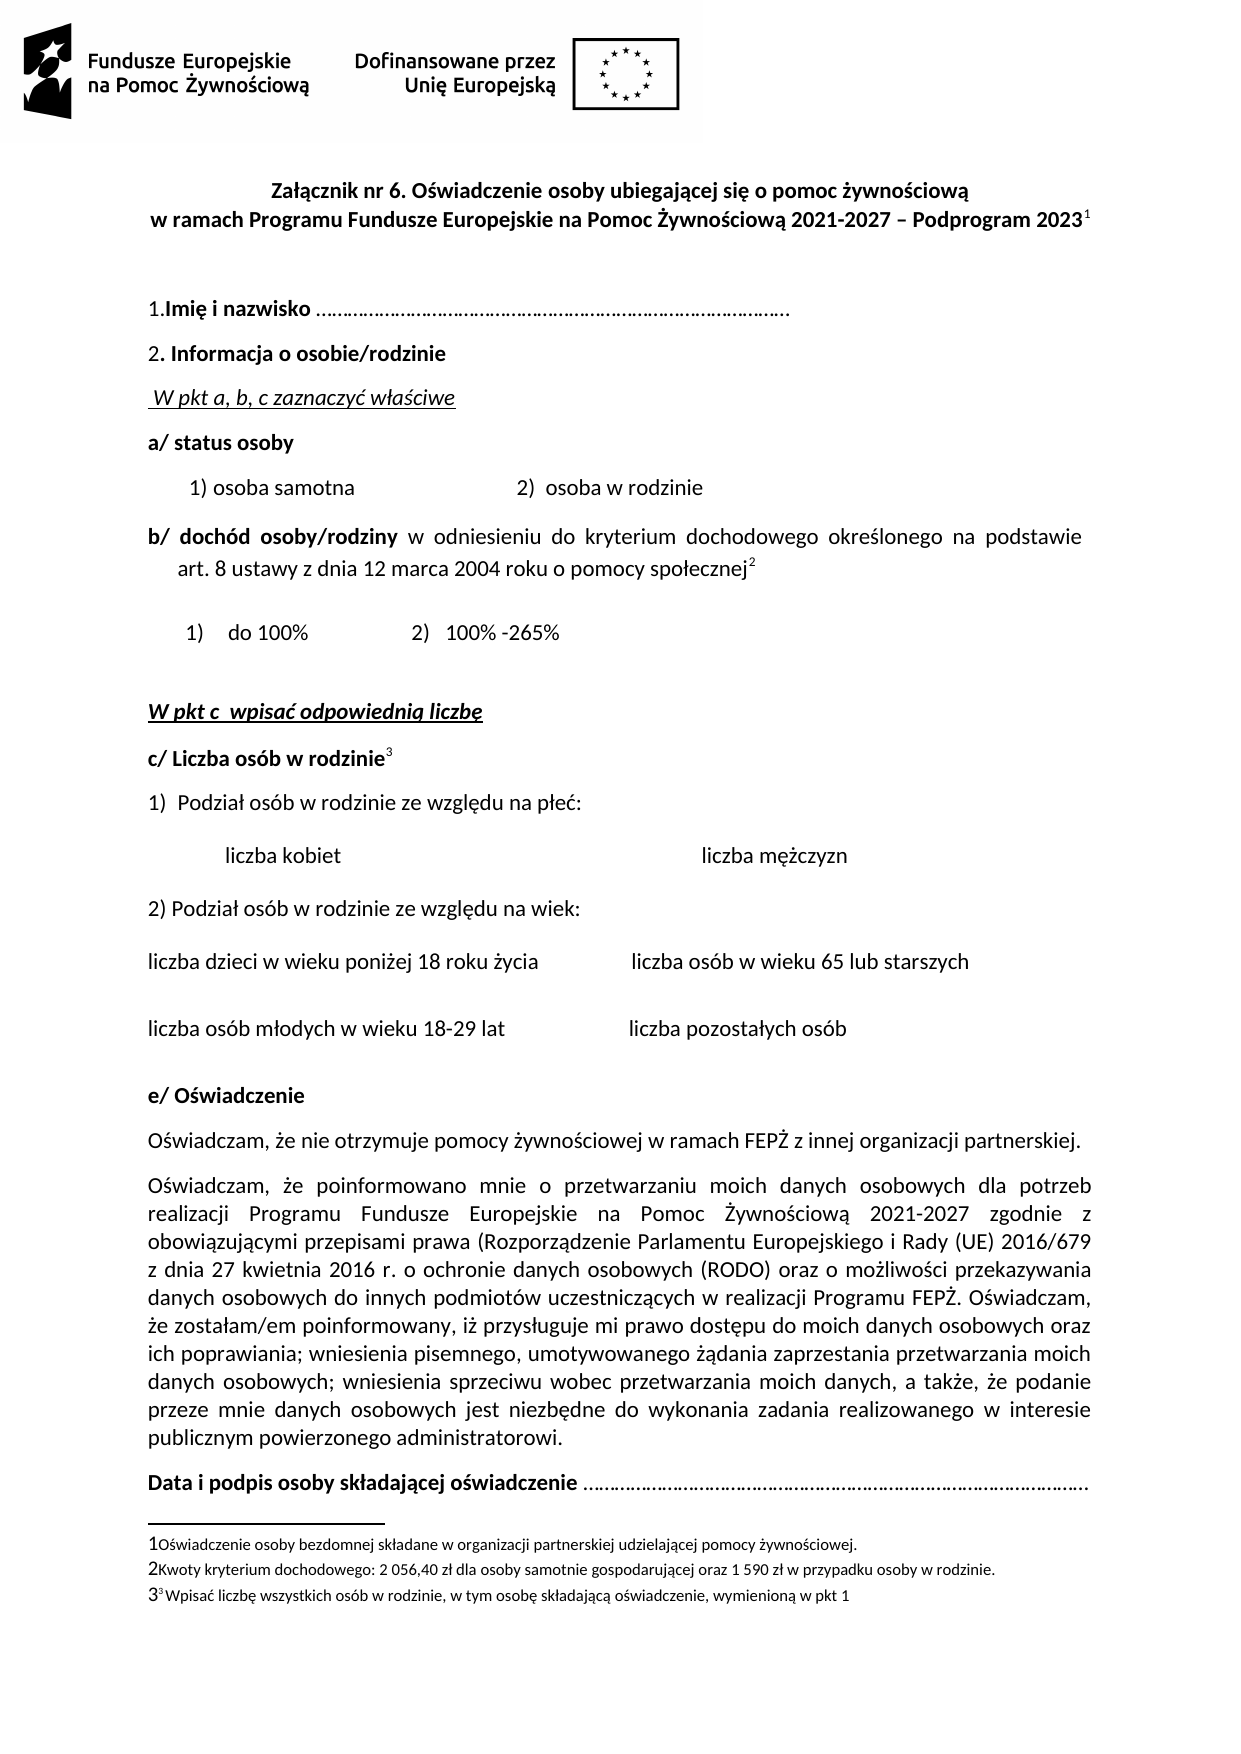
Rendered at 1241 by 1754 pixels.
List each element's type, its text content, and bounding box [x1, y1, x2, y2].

text c/ Liczba osób w rodzinie [148, 744, 1093, 772]
text w ramach Programu Fundusze Europejskie na Pomoc Żywnościową 2021-2027 – Podprogram 2023 [148, 206, 1093, 234]
text e/ Oświadczenie [148, 1081, 1093, 1109]
list Podział osób w rodzinie ze względu na płeć: [148, 788, 1093, 816]
text b/ dochód osoby/rodziny w odniesieniu do kryterium dochodowego określonego na podstawie art. 8 ustawy z dnia 12 marca 2004 roku o pomocy społecznej [148, 522, 1093, 582]
text 1) osoba samotna 2) osoba w rodzinie [148, 473, 1093, 501]
text 2) Podział osób w rodzinie ze względu na wiek: [148, 894, 1093, 922]
text Kwoty kryterium dochodowego: 2 056,40 zł dla osoby samotnie gospodarującej oraz 1 590 zł w przypadku osoby w rodzinie. [148, 1556, 1093, 1581]
text a/ status osoby [148, 428, 1093, 456]
text Oświadczam, że poinformowano mnie o przetwarzaniu moich danych osobowych dla potrzeb realizacji Programu Fundusze Europejskie na Pomoc Żywnościową 2021-2027 zgodnie z obowiązującymi przepisami prawa (Rozporządzenie Parlamentu Europejskiego i Rady (UE) 2016/679 z dnia 27 kwietnia 2016 r. o ochronie danych osobowych (RODO) oraz o możliwości przekazywania danych osobowych do innych podmiotów uczestniczących w realizacji Programu FEPŻ. Oświadczam, że zostałam/em poinformowany, iż przysługuje mi prawo dostępu do moich danych osobowych oraz ich poprawiania; wniesienia pisemnego, umotywowanego żądania zaprzestania przetwarzania moich danych osobowych; wniesienia sprzeciwu wobec przetwarzania moich danych, a także, że podanie przeze mnie danych osobowych jest niezbędne do wykonania zadania realizowanego w interesie publicznym powierzonego administratorowi. [148, 1171, 1093, 1451]
text W pkt c wpisać odpowiednią liczbę [148, 667, 1093, 725]
text Załącznik nr 6. Oświadczenie osoby ubiegającej się o pomoc żywnościową [148, 176, 1093, 204]
text liczba kobiet liczba mężczyzn [148, 841, 1093, 869]
text 3 Wpisać liczbę wszystkich osób w rodzinie, w tym osobę składającą oświadczenie, wymienioną w pkt 1 [148, 1581, 1093, 1606]
list 1.Imię i nazwisko ……………………………………………………………………………… [148, 294, 1093, 322]
text 2. Informacja o osobie/rodzinie [148, 339, 1093, 367]
text Oświadczenie osoby bezdomnej składane w organizacji partnerskiej udzielającej pomocy żywnościowej. [148, 1530, 1093, 1556]
list do 100% 2) 100% -265% [185, 618, 1093, 646]
text Oświadczam, że nie otrzymuje pomocy żywnościowej w ramach FEPŻ z innej organizacji partnerskiej. [148, 1126, 1093, 1154]
text liczba osób młodych w wieku 18-29 lat liczba pozostałych osób [148, 1014, 1093, 1042]
text W pkt a, b, c zaznaczyć właściwe [148, 383, 1093, 412]
text liczba dzieci w wieku poniżej 18 roku życia liczba osób w wieku 65 lub starszych [148, 947, 1093, 975]
text Data i podpis osoby składającej oświadczenie …………………………………………………………………………………… [148, 1468, 1093, 1496]
picture [0, 0, 703, 143]
